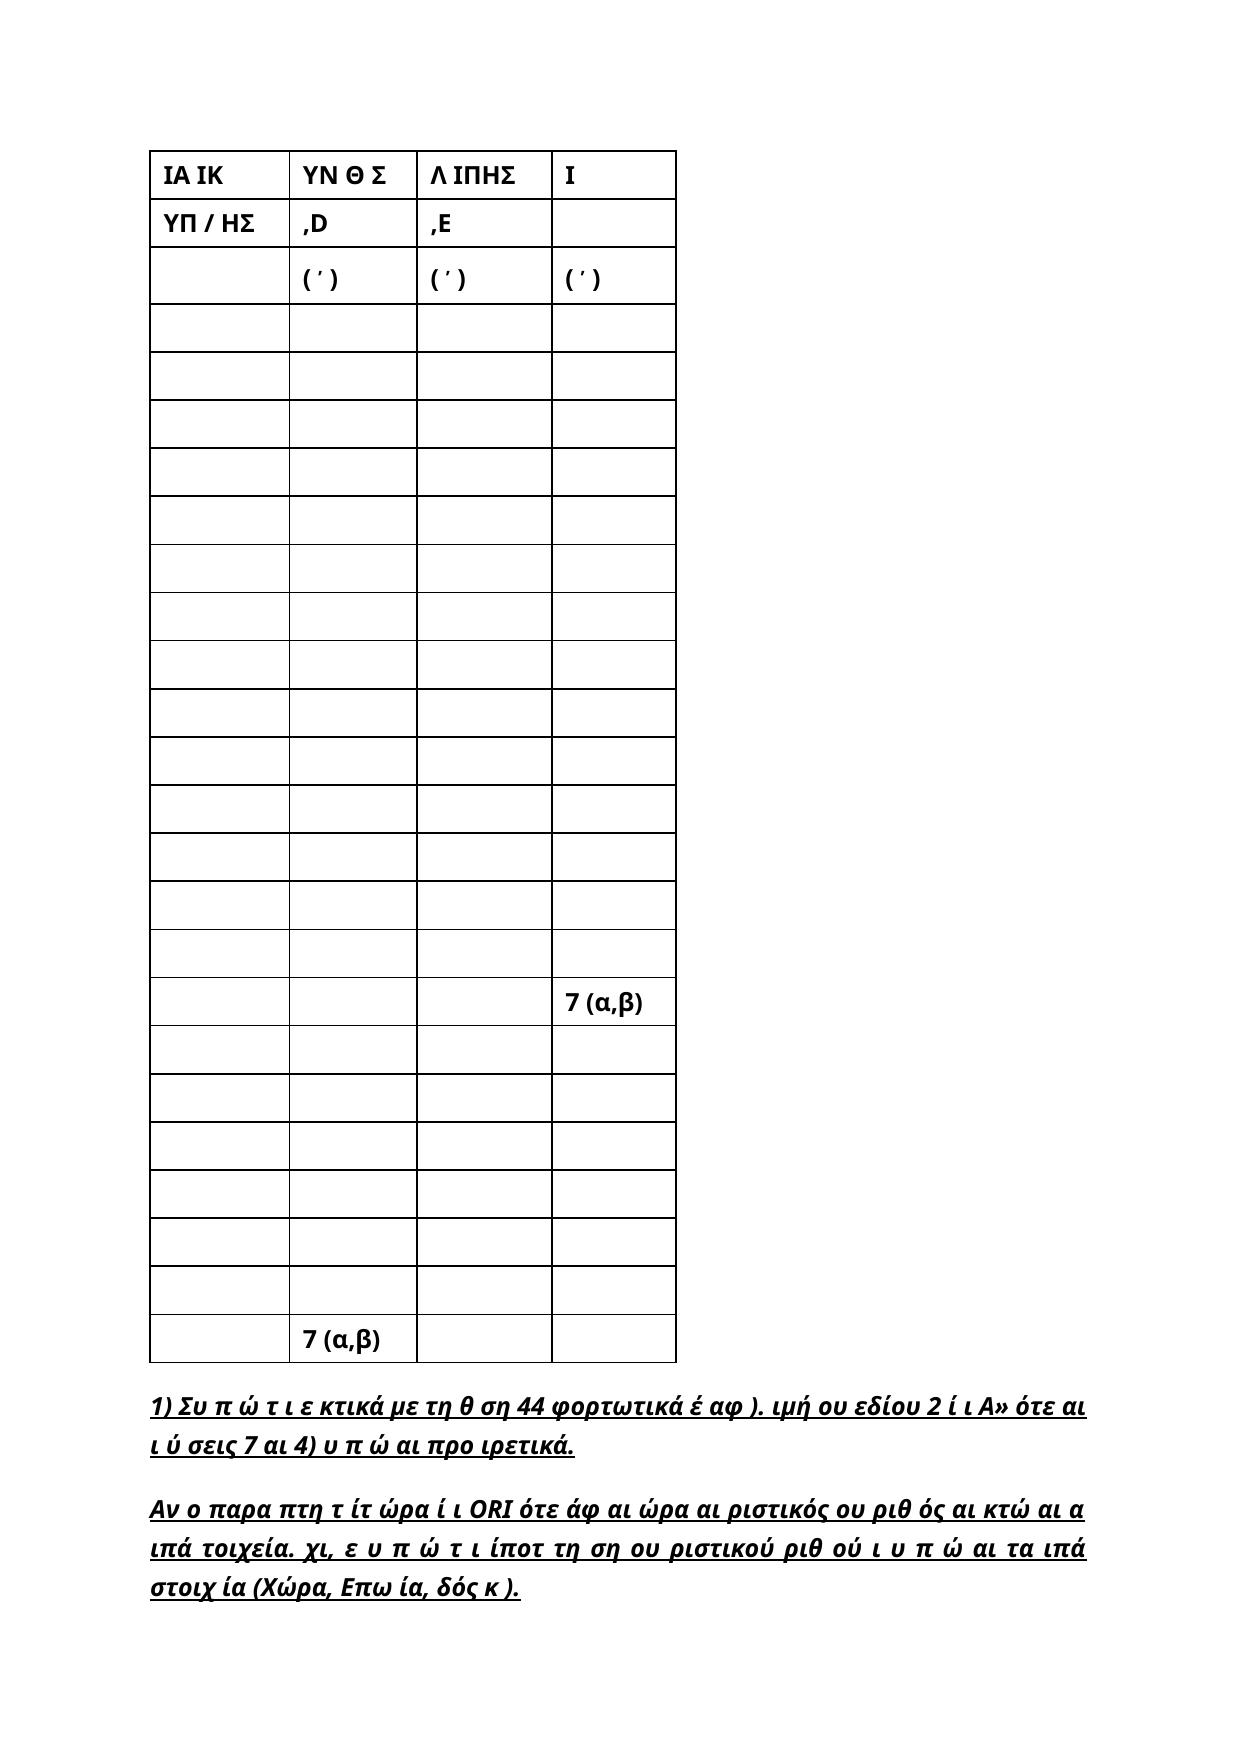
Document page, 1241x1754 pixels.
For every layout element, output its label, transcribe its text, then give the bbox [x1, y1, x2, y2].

table_cell [151, 449, 289, 495]
table_cell [418, 545, 551, 592]
table_cell [418, 786, 551, 832]
table_cell [151, 1171, 289, 1217]
table_cell [151, 641, 289, 688]
table_cell [553, 593, 675, 640]
table_cell [553, 1075, 675, 1121]
table_cell [418, 1123, 551, 1169]
table_cell [151, 1075, 289, 1121]
table_cell [151, 1123, 289, 1169]
table_cell [553, 786, 675, 832]
table_cell ( , ) [290, 248, 416, 303]
table_cell [290, 497, 416, 543]
table_cell [290, 882, 416, 928]
table_cell [290, 834, 416, 880]
table_cell [151, 978, 289, 1025]
table_cell [418, 978, 551, 1025]
table_cell [151, 593, 289, 640]
table_cell [418, 930, 551, 977]
table_cell [553, 1267, 675, 1313]
table_cell [290, 690, 416, 736]
table_cell [290, 305, 416, 351]
table_cell [290, 1171, 416, 1217]
table_cell [151, 834, 289, 880]
table_cell [290, 786, 416, 832]
table_cell [553, 305, 675, 351]
table_cell [418, 690, 551, 736]
table_cell [290, 1219, 416, 1265]
table_cell [290, 401, 416, 447]
table_cell [290, 978, 416, 1025]
table_cell [418, 882, 551, 928]
table_cell [151, 497, 289, 543]
table_cell [553, 690, 675, 736]
table_cell [418, 738, 551, 784]
table_cell [418, 1171, 551, 1217]
table_cell [553, 1315, 675, 1362]
table_cell [553, 930, 675, 977]
table_cell [553, 738, 675, 784]
table_cell [290, 1075, 416, 1121]
table_cell [151, 1219, 289, 1265]
table_cell [553, 834, 675, 880]
table_cell [418, 401, 551, 447]
table_cell [418, 449, 551, 495]
table_cell 7 (α,β) [290, 1315, 416, 1362]
table_cell [290, 449, 416, 495]
table_cell [151, 401, 289, 447]
table_cell [290, 930, 416, 977]
table_cell [151, 305, 289, 351]
table_cell [418, 641, 551, 688]
table_cell [290, 738, 416, 784]
table_cell [151, 1315, 289, 1362]
table_cell [553, 545, 675, 592]
table_cell [290, 1026, 416, 1073]
table_cell [553, 1123, 675, 1169]
text 1) Συ π ώ τ ι ε κτικά με τη θ ση 44 φορτωτικά έ αφ ). ιμή ου εδίου 2 ί ι Α» ότε αι ι ύ σεις 7 αι 4) υ π ώ αι προ ιρετικά. [150, 1388, 1090, 1461]
table_cell ,D [290, 200, 416, 246]
table_cell [553, 449, 675, 495]
table_cell [151, 786, 289, 832]
table_cell [418, 834, 551, 880]
table_cell [290, 641, 416, 688]
table_cell [151, 353, 289, 399]
table_cell [418, 1315, 551, 1362]
table_cell [553, 497, 675, 543]
table_cell [553, 641, 675, 688]
table_cell [151, 545, 289, 592]
table_header Ι [553, 152, 675, 198]
table_cell [553, 353, 675, 399]
table_cell [553, 1026, 675, 1073]
table_cell ΥΠ / ΗΣ [151, 200, 289, 246]
table_cell [553, 1219, 675, 1265]
table_cell [151, 248, 289, 303]
table_cell [290, 353, 416, 399]
table_cell [418, 1075, 551, 1121]
table_cell [290, 1123, 416, 1169]
table_cell [553, 1171, 675, 1217]
table_header ΥΝ Θ Σ [290, 152, 416, 198]
table_cell [418, 305, 551, 351]
table_cell [418, 1219, 551, 1265]
table_cell ( , ) [553, 248, 675, 303]
table_cell [418, 497, 551, 543]
table_cell [553, 882, 675, 928]
table_cell [290, 1267, 416, 1313]
table_cell [290, 593, 416, 640]
table_cell 7 (α,β) [553, 978, 675, 1025]
table_header ΙΑ ΙΚ [151, 152, 289, 198]
table_cell [553, 200, 675, 246]
table_cell [553, 401, 675, 447]
table_cell [151, 738, 289, 784]
table_cell [151, 690, 289, 736]
table_cell [418, 353, 551, 399]
table_cell [151, 1267, 289, 1313]
table_cell [290, 545, 416, 592]
text Αν ο παρα πτη τ ίτ ώρα ί ι ORI ότε άφ αι ώρα αι ριστικός ου ριθ ός αι κτώ αι α ιπά τοιχεία. χι, ε υ π ώ τ ι ίποτ τη ση ου ριστικού ριθ ού ι υ π ώ αι τα ιπά στοιχ ία (Χώρα, Επω ία, δός κ ). [150, 1492, 1090, 1604]
table_cell [151, 930, 289, 977]
table_cell [151, 882, 289, 928]
table_cell [418, 1267, 551, 1313]
table_cell ,E [418, 200, 551, 246]
table_cell [151, 1026, 289, 1073]
table_cell [418, 593, 551, 640]
table_header Λ ΙΠΗΣ [418, 152, 551, 198]
table_cell ( , ) [418, 248, 551, 303]
table_cell [418, 1026, 551, 1073]
